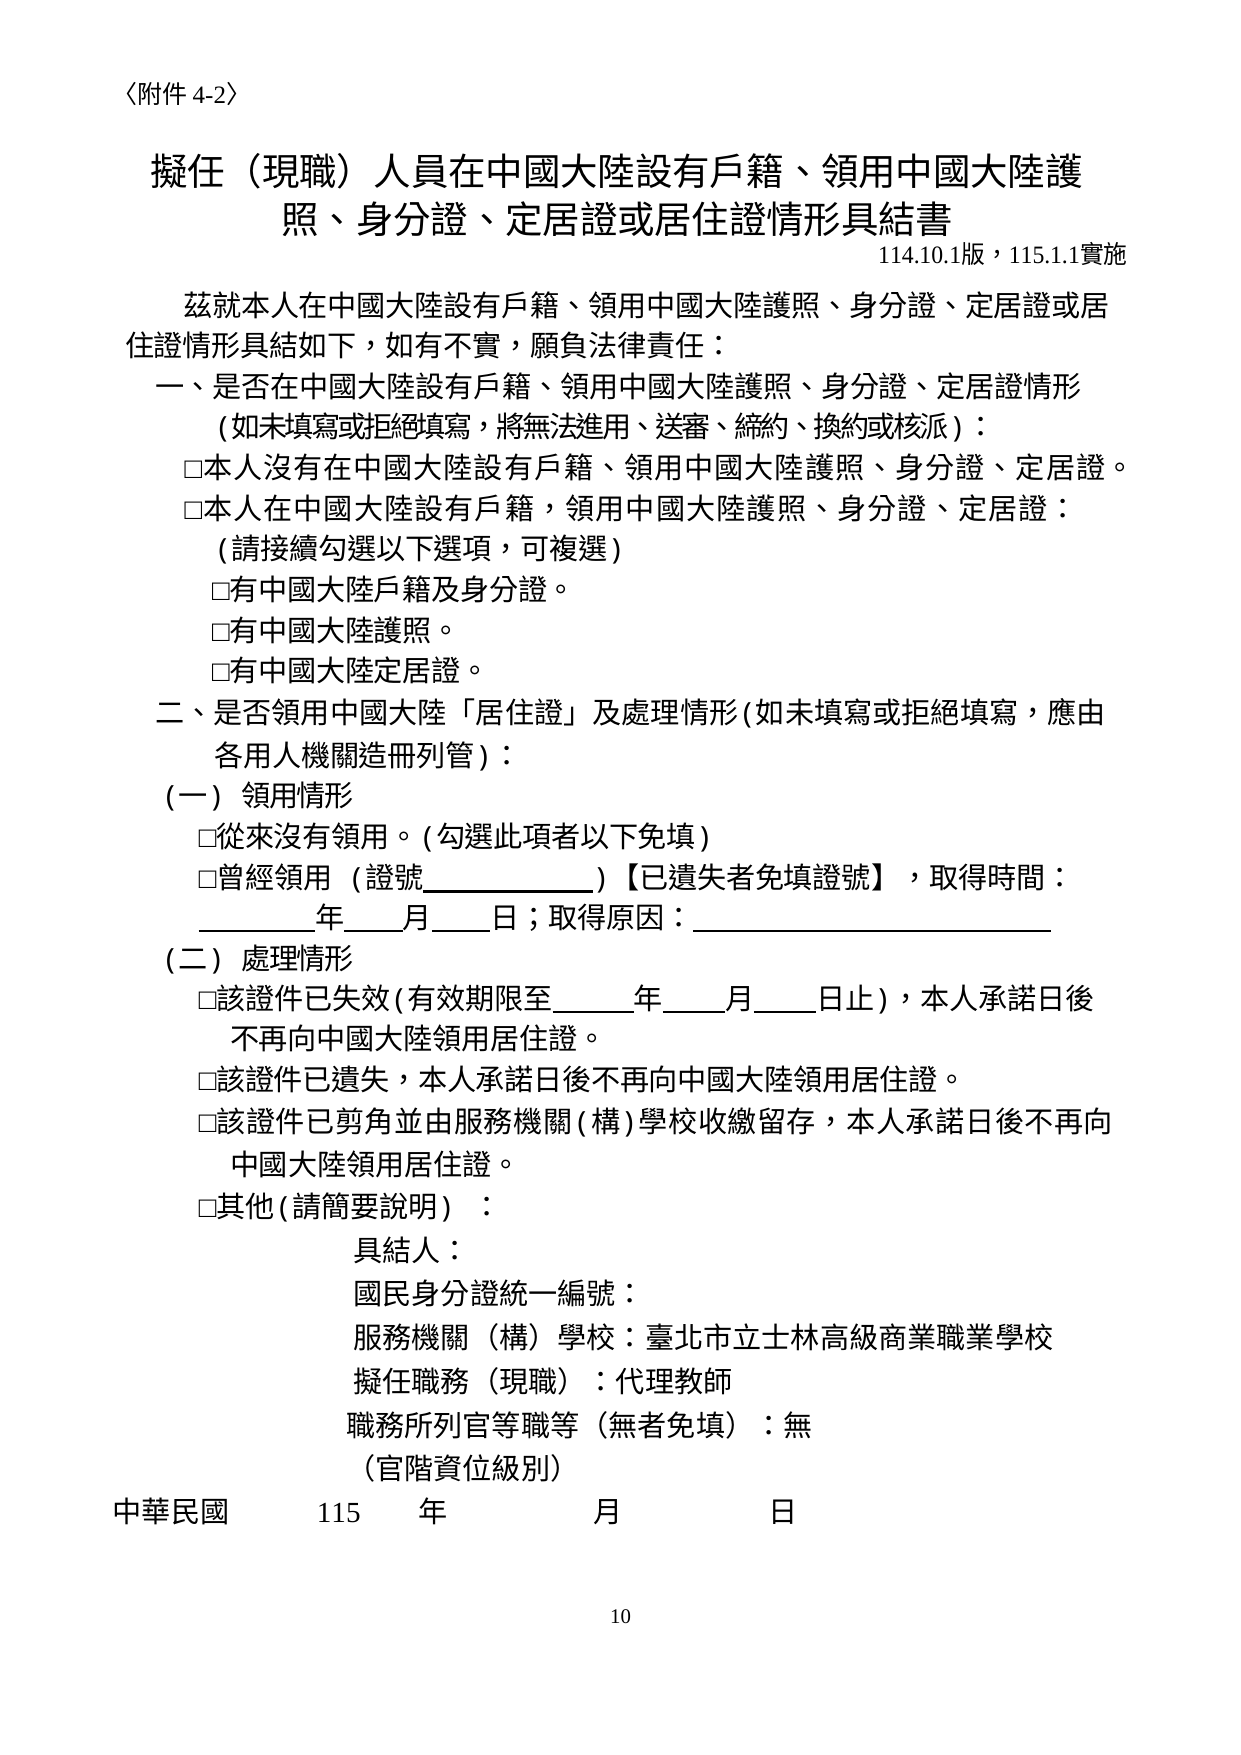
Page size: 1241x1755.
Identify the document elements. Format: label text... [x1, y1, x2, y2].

text □本人沒有在中國大陸設有戶籍、領用中國大陸護照、身分證、定居證。 [184, 446, 1118, 487]
text □有中國大陸護照。 [212, 608, 1128, 649]
text 〈附件4-2〉 [112, 75, 1133, 111]
text 職務所列官等職等（無者免填）：無 [112, 1401, 1128, 1445]
text 服務機關（構）學校：臺北市立士林高級商業職業學校 [112, 1313, 1128, 1357]
text 中華民國 115 年 月 日 [112, 1488, 1128, 1531]
text 茲就本人在中國大陸設有戶籍、領用中國大陸護照、身分證、定居證或居住證情形具結如下，如有不實，願負法律責任： [125, 285, 1116, 365]
text （官階資位級別） [112, 1445, 1128, 1488]
text □該證件已剪角並由服務機關(構)學校收繳留存，本人承諾日後不再向中國大陸領用居住證。 [198, 1099, 1117, 1183]
text □該證件已遺失，本人承諾日後不再向中國大陸領用居住證。 [198, 1058, 1128, 1099]
text □其他(請簡要說明) ： [198, 1183, 1117, 1226]
text 一、是否在中國大陸設有戶籍、領用中國大陸護照、身分證、定居證情形 (如未填寫或拒絕填寫，將無法進用、送審、締約、換約或核派)： [155, 365, 1117, 446]
text □曾經領用 (證號 )【已遺失者免填證號】，取得時間： [198, 856, 1128, 896]
text 年 月 日；取得原因： [198, 896, 1128, 937]
text 擬任職務（現職）：代理教師 [112, 1357, 1128, 1401]
text □該證件已失效(有效期限至 年 月 日止)，本人承諾日後不再向中國大陸領用居住證。 [198, 978, 1117, 1058]
text □本人在中國大陸設有戶籍，領用中國大陸護照、身分證、定居證： (請接續勾選以下選項，可複選) [184, 487, 1116, 568]
text (二) 處理情形 [161, 937, 1128, 977]
text 二、是否領用中國大陸「居住證」及處理情形(如未填寫或拒絕填寫，應由各用人機關造冊列管)： [155, 690, 1117, 774]
text □有中國大陸定居證。 [212, 649, 1128, 690]
text 擬任（現職）人員在中國大陸設有戶籍、領用中國大陸護照、身分證、定居證或居住證情形具結書 [150, 146, 1106, 244]
text □從來沒有領用。(勾選此項者以下免填) [198, 815, 1128, 856]
text (一) 領用情形 [161, 774, 1128, 815]
text □有中國大陸戶籍及身分證。 [212, 568, 1128, 608]
text 114.10.1版，115.1.1實施 [112, 244, 1128, 269]
text 具結人： [112, 1226, 1128, 1270]
text 國民身分證統一編號： [112, 1270, 1128, 1313]
